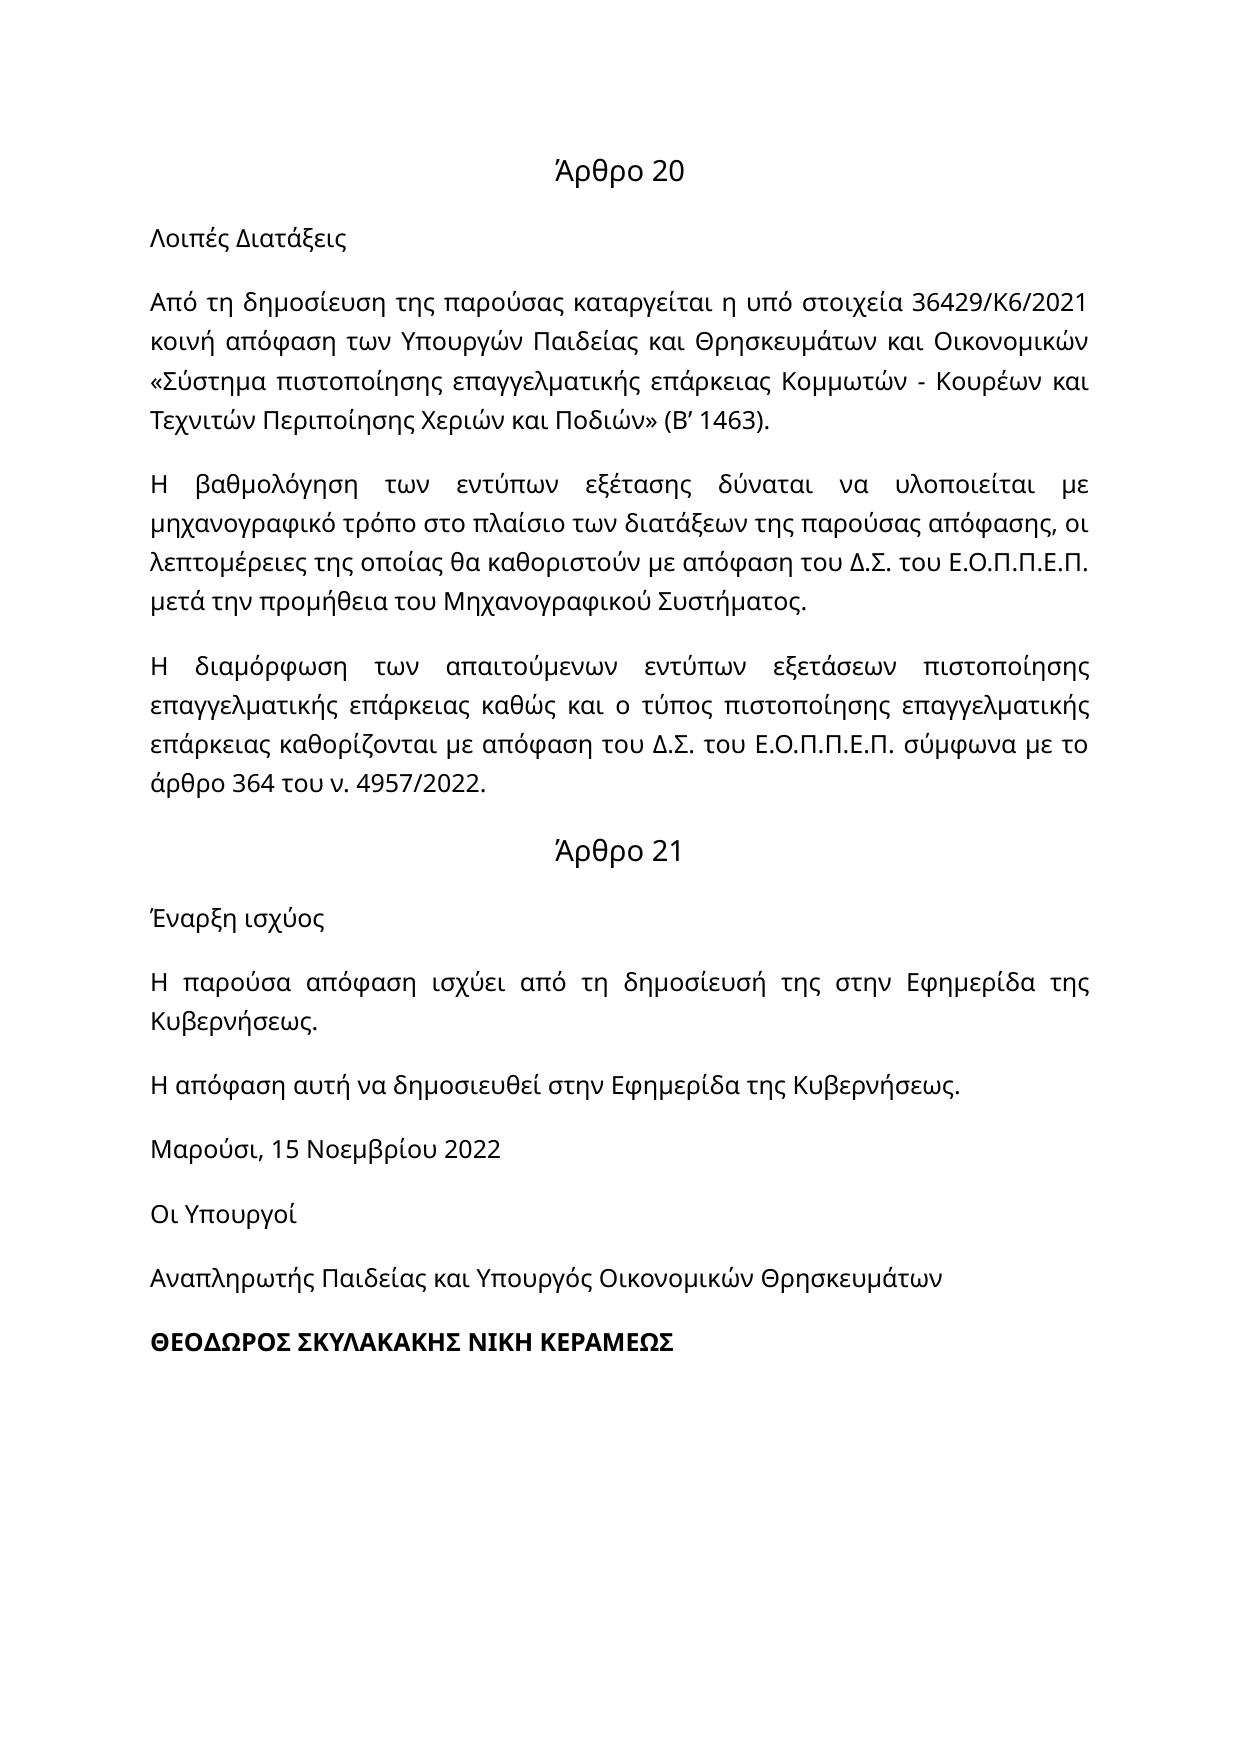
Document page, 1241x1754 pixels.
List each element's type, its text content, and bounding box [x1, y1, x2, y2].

text Αναπληρωτής Παιδείας και Υπουργός Οικονομικών Θρησκευμάτων [150, 1260, 1090, 1294]
text Η διαμόρφωση των απαιτούμενων εντύπων εξετάσεων πιστοποίησης επαγγελματικής επάρκειας καθώς και ο τύπος πιστοποίησης επαγγελματικής επάρκειας καθορίζονται με απόφαση του Δ.Σ. του Ε.Ο.Π.Π.Ε.Π. σύμφωνα με το άρθρο 364 του ν. 4957/2022. [150, 648, 1090, 800]
text Οι Υπουργοί [150, 1196, 1090, 1230]
text Η παρούσα απόφαση ισχύει από τη δημοσίευσή της στην Εφημερίδα της Κυβερνήσεως. [150, 964, 1090, 1038]
text Η βαθμολόγηση των εντύπων εξέτασης δύναται να υλοποιείται με μηχανογραφικό τρόπο στο πλαίσιο των διατάξεων της παρούσας απόφασης, οι λεπτομέρειες της οποίας θα καθοριστούν με απόφαση του Δ.Σ. του Ε.Ο.Π.Π.Ε.Π. μετά την προμήθεια του Μηχανογραφικού Συστήματος. [150, 466, 1090, 618]
subtitle Άρθρο 20 [150, 150, 1090, 190]
text Από τη δημοσίευση της παρούσας καταργείται η υπό στοιχεία 36429/K6/2021 κοινή απόφαση των Υπουργών Παιδείας και Θρησκευμάτων και Οικονομικών «Σύστημα πιστοποίησης επαγγελματικής επάρκειας Κομμωτών - Κουρέων και Τεχνιτών Περιποίησης Χεριών και Ποδιών» (Β’ 1463). [150, 285, 1090, 436]
text ΘΕΟ∆ΩΡΟΣ ΣΚΥΛΑΚΑΚΗΣ ΝΙΚΗ ΚΕΡΑΜΕΩΣ [150, 1324, 1090, 1359]
text Λοιπές Διατάξεις [150, 221, 1090, 255]
subtitle Άρθρο 21 [150, 830, 1090, 869]
text Έναρξη ισχύος [150, 900, 1090, 934]
text Μαρούσι, 15 Νοεμβρίου 2022 [150, 1132, 1090, 1166]
text Η απόφαση αυτή να δημοσιευθεί στην Εφημερίδα της Κυβερνήσεως. [150, 1068, 1090, 1102]
